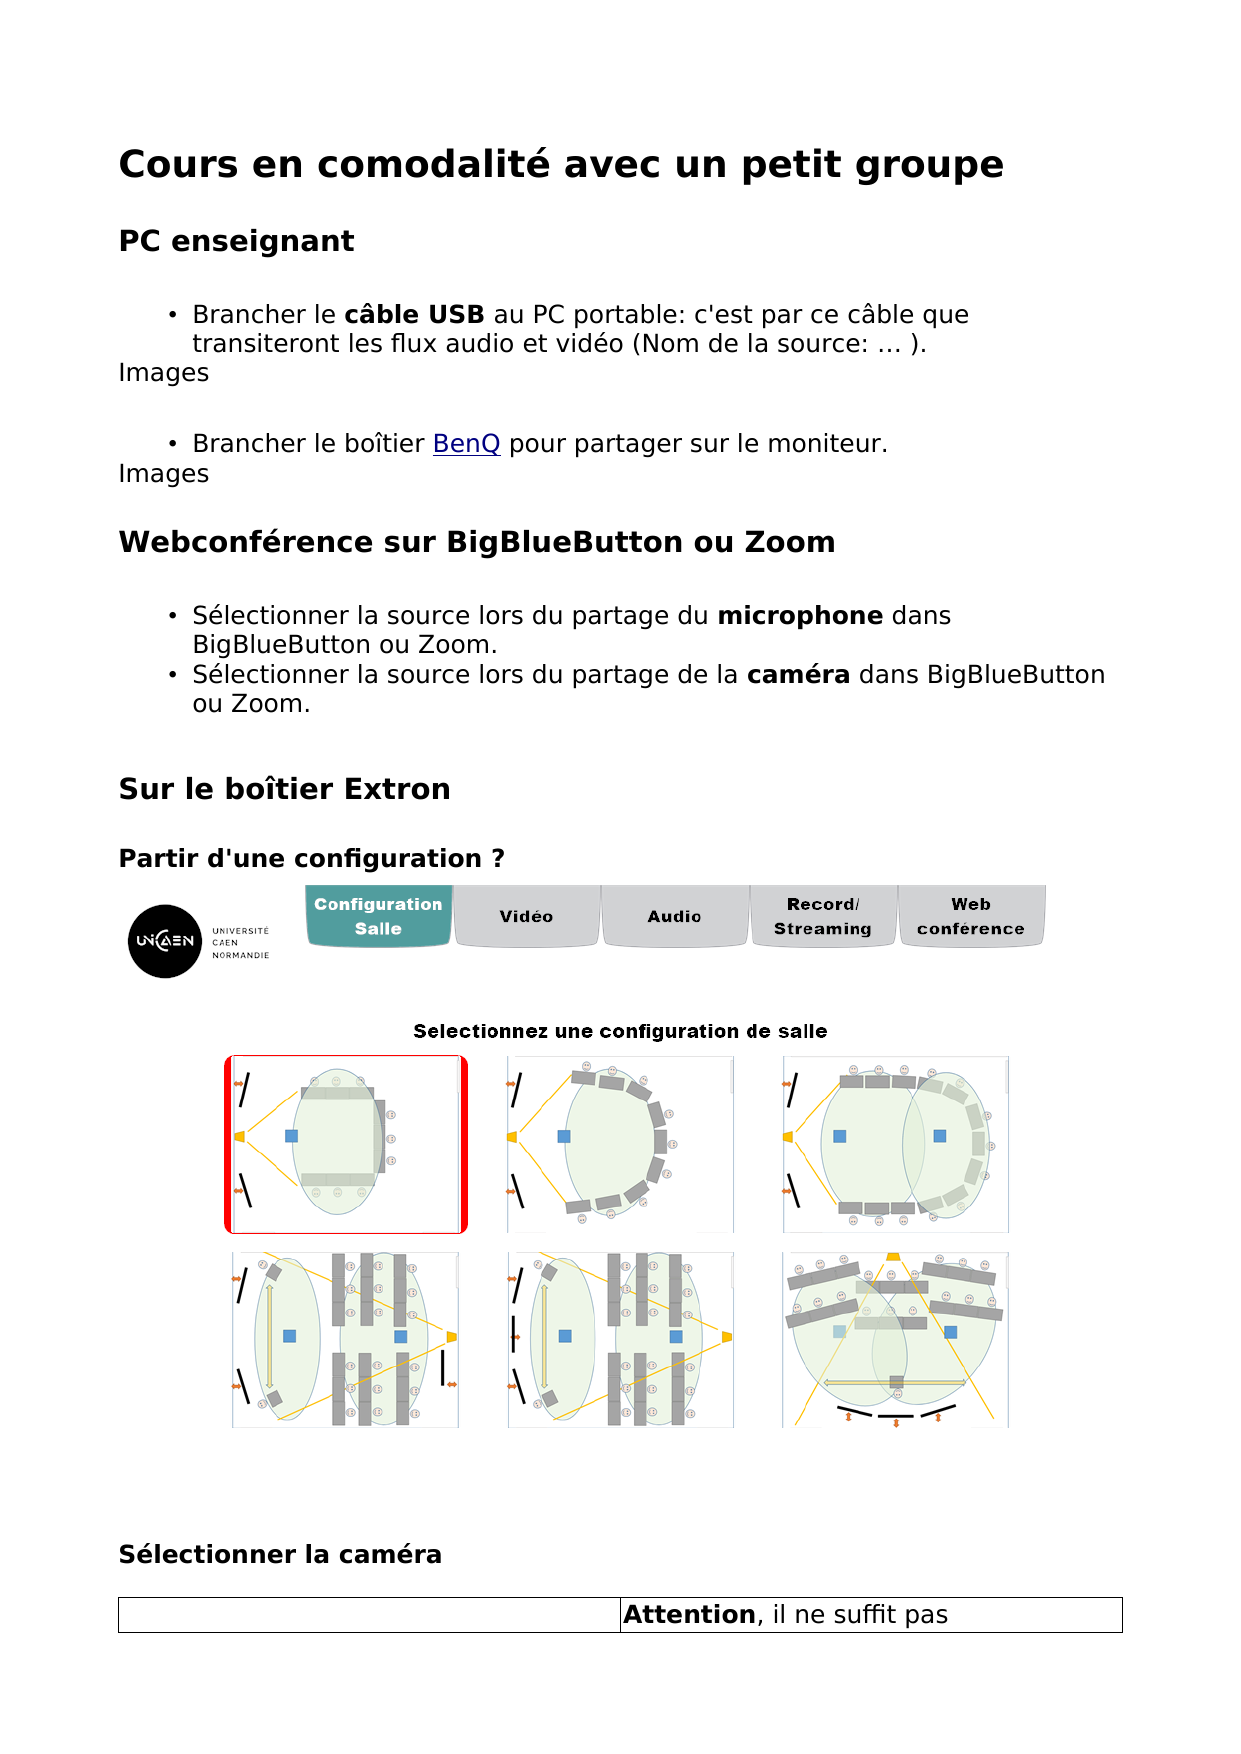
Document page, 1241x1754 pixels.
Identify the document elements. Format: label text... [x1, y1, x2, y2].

subtitle Webconférence sur BigBlueButton ou Zoom [118, 526, 1122, 559]
list Sélectionner la source lors du partage du microphone dans BigBlueButton ou Zoom. [177, 601, 1122, 660]
list Sélectionner la source lors du partage de la caméra dans BigBlueButton ou Zoom. [177, 660, 1122, 718]
picture [118, 885, 1123, 1474]
list Brancher le boîtier BenQ pour partager sur le moniteur. [177, 430, 1122, 459]
table_header [119, 1598, 620, 1632]
subtitle Sélectionner la caméra [118, 1541, 1122, 1570]
subtitle Sur le boîtier Extron [118, 773, 1122, 807]
subtitle Partir d'une configuration ? [118, 844, 1122, 873]
text Images [118, 358, 1122, 388]
list Brancher le câble USB au PC portable: c'est par ce câble que transiteront les flux audio et vidéo (Nom de la source: … ). [177, 300, 1122, 358]
table_header Attention, il ne suffit pas [621, 1598, 1122, 1632]
text Images [118, 459, 1122, 488]
subtitle PC enseignant [118, 224, 1122, 258]
subtitle Cours en comodalité avec un petit groupe [118, 143, 1122, 187]
